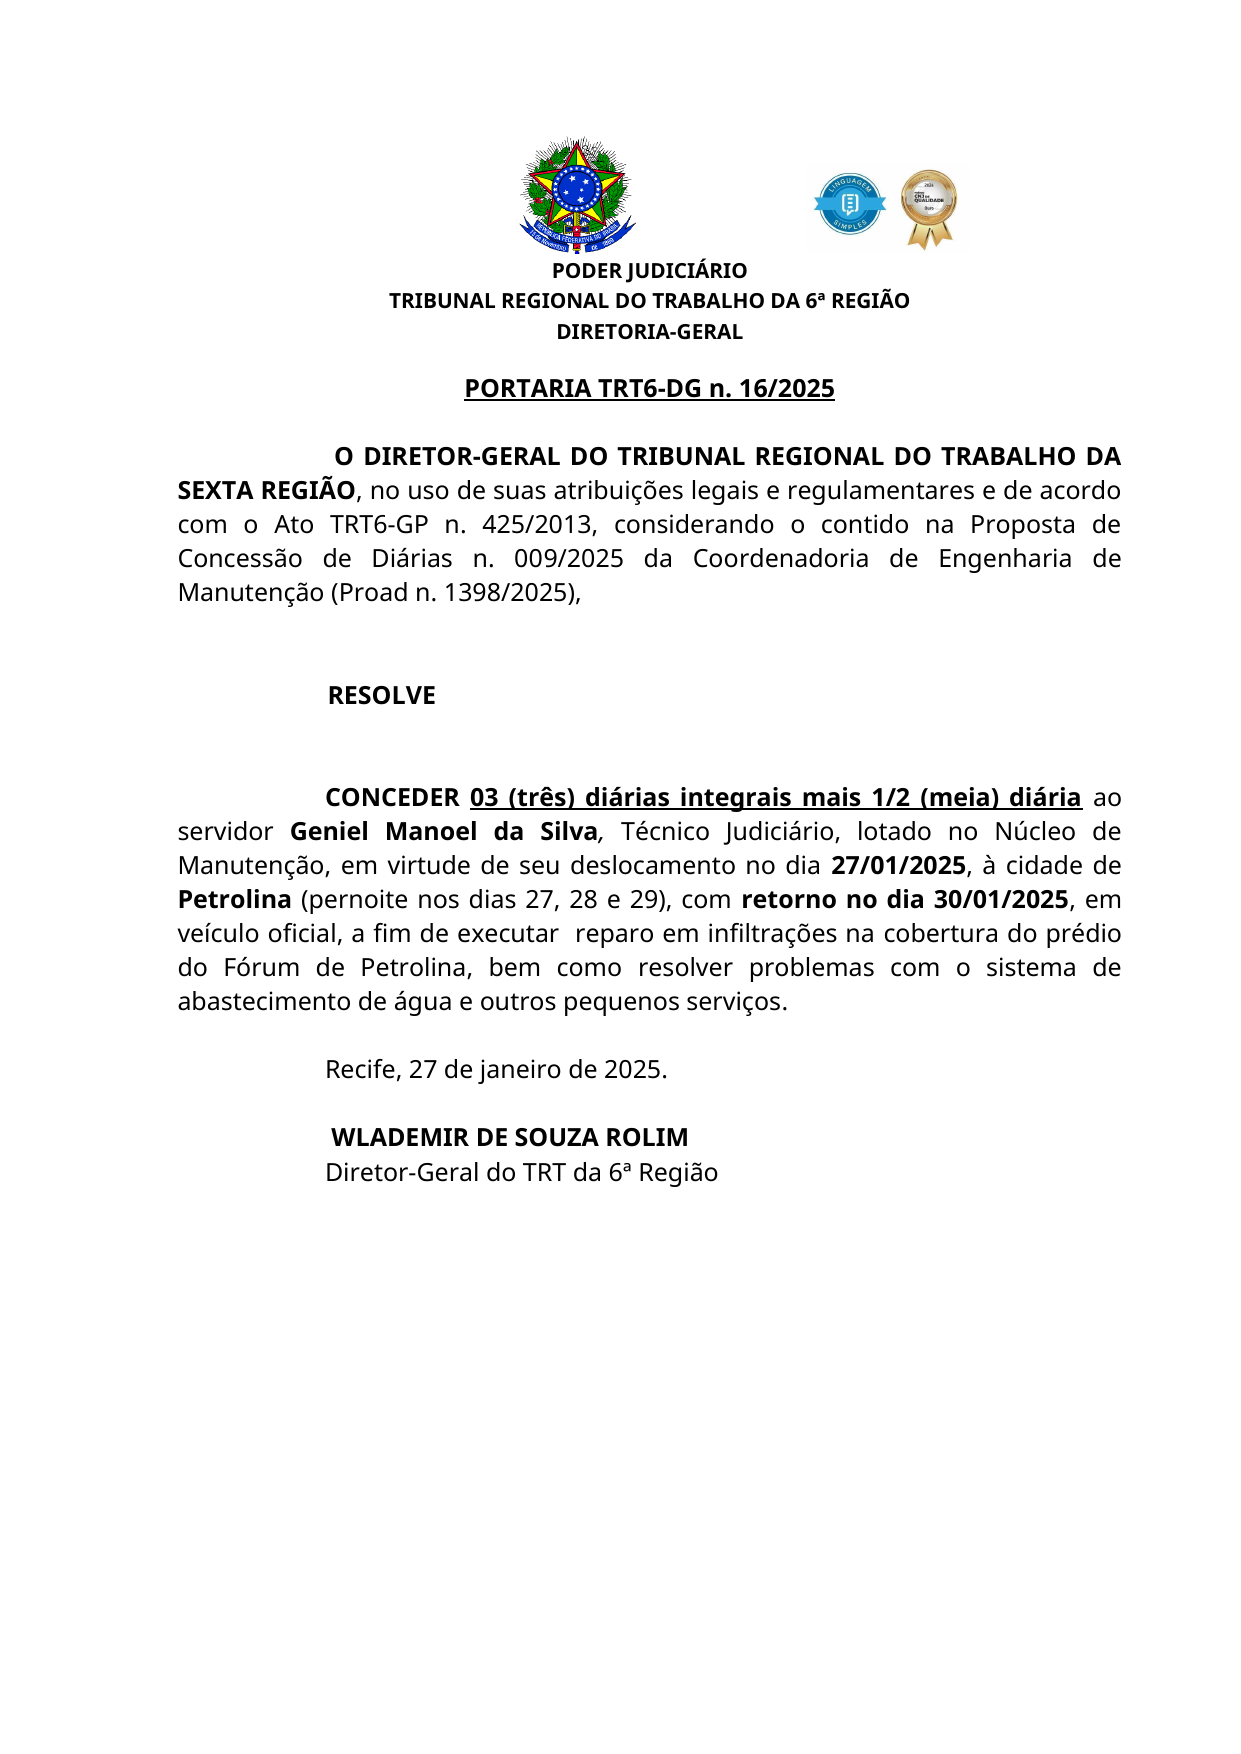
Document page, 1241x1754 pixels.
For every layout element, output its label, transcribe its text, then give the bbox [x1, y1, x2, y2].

picture [806, 163, 971, 254]
text DIRETORIA-GERAL [177, 317, 1122, 345]
text RESOLVE [252, 677, 1122, 711]
text Diretor-Geral do TRT da 6ª Região [177, 1154, 1122, 1188]
text Recife, 27 de janeiro de 2025. [177, 1052, 1122, 1086]
text PODER JUDICIÁRIO [177, 256, 1122, 284]
text PORTARIA TRT6-DG n. 16/2025 [177, 371, 1122, 405]
text TRIBUNAL REGIONAL DO TRABALHO DA 6ª REGIÃO [177, 286, 1122, 315]
text WLADEMIR DE SOUZA ROLIM [177, 1120, 1122, 1154]
text CONCEDER 03 (três) diárias integrais mais 1/2 (meia) diária ao servidor Geniel Manoel da Silva, Técnico Judiciário, lotado no Núcleo de Manutenção, em virtude de seu deslocamento no dia 27/01/2025, à cidade de Petrolina (pernoite nos dias 27, 28 e 29), com retorno no dia 30/01/2025, em veículo oficial, a fim de executar reparo em infiltrações na cobertura do prédio do Fórum de Petrolina, bem como resolver problemas com o sistema de abastecimento de água e outros pequenos serviços. [177, 779, 1122, 1018]
picture [513, 133, 638, 254]
text O DIRETOR-GERAL DO TRIBUNAL REGIONAL DO TRABALHO DA SEXTA REGIÃO, no uso de suas atribuições legais e regulamentares e de acordo com o Ato TRT6-GP n. 425/2013, considerando o contido na Proposta de Concessão de Diárias n. 009/2025 da Coordenadoria de Engenharia de Manutenção (Proad n. 1398/2025), [177, 439, 1122, 609]
